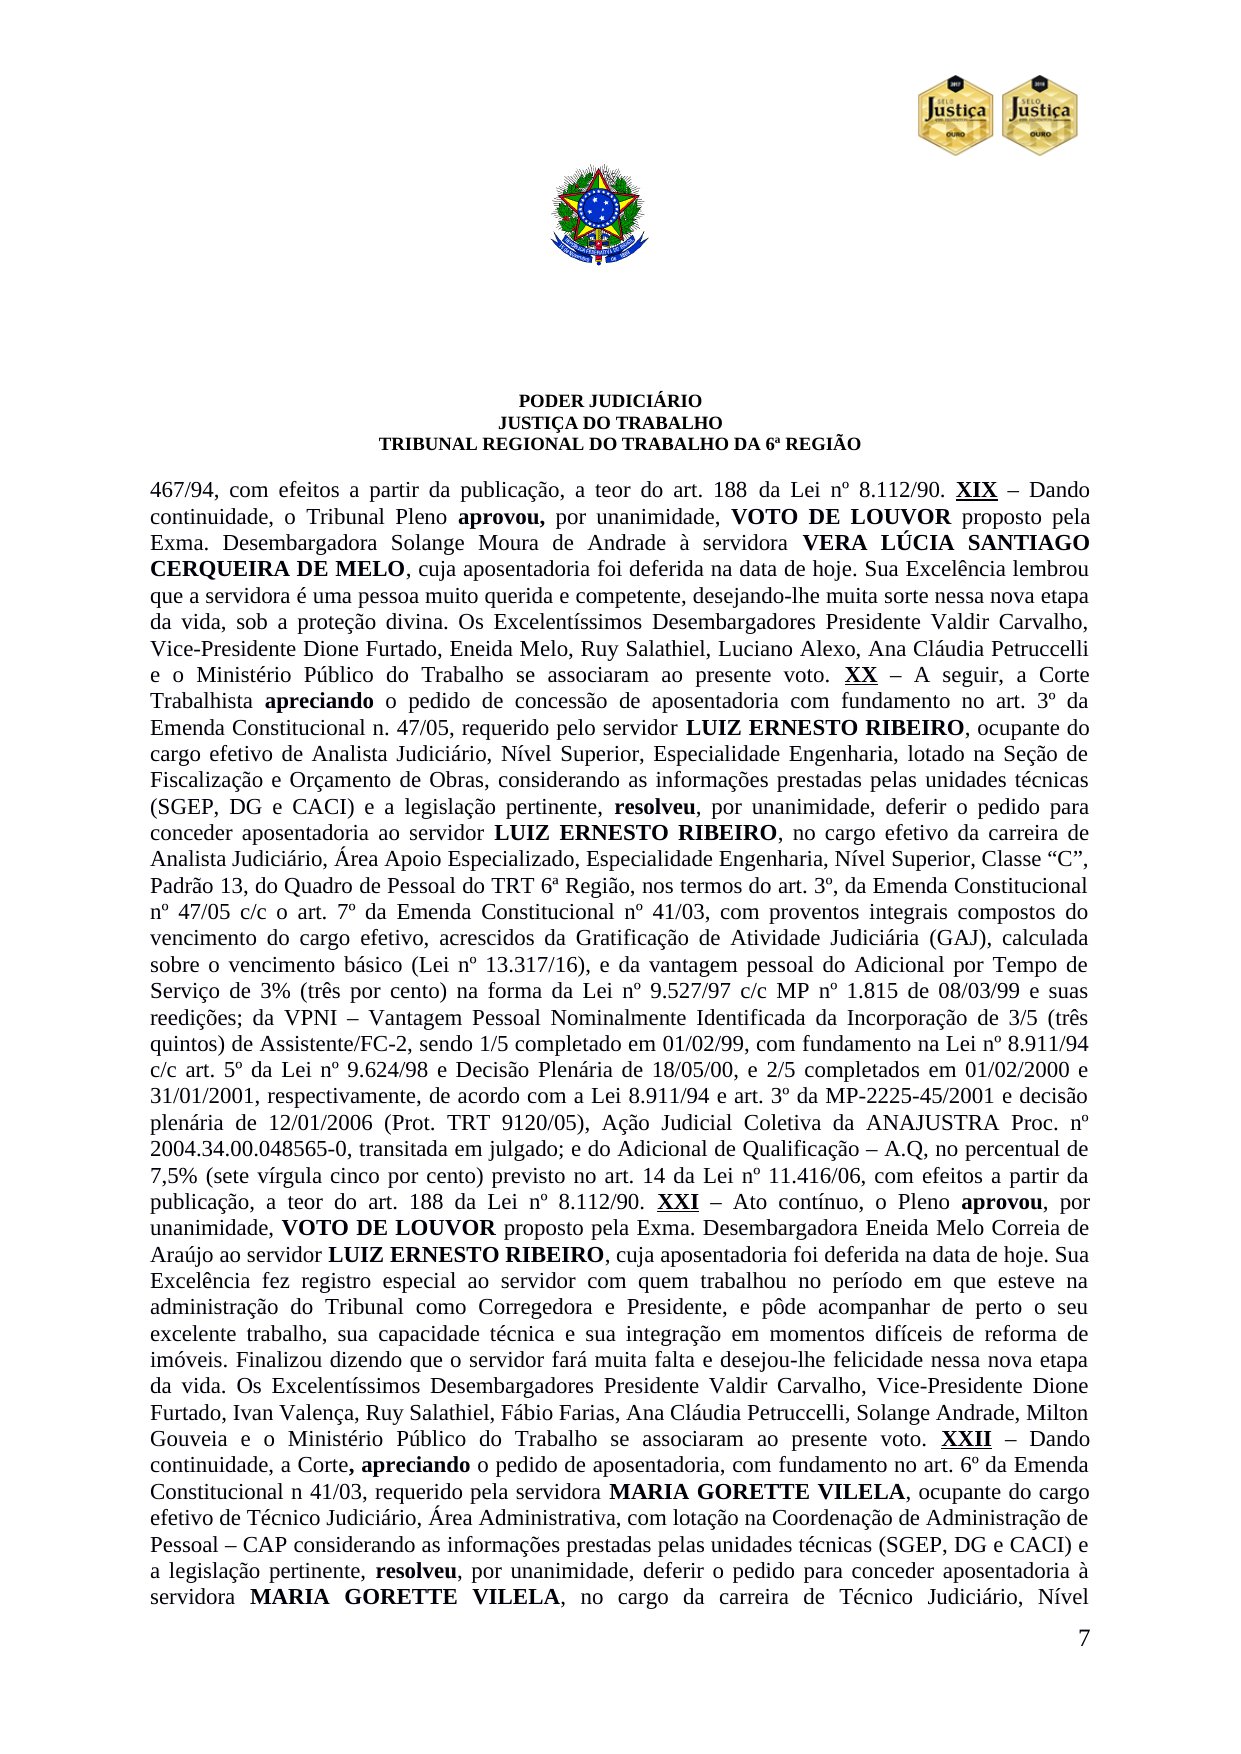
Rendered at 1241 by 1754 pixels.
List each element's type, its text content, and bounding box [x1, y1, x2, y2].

text 467/94, com efeitos a partir da publicação, a teor do art. 188 da Lei nº 8.112/90. XIX – Dando continuidade, o Tribunal Pleno aprovou, por unanimidade, VOTO DE LOUVOR proposto pela Exma. Desembargadora Solange Moura de Andrade à servidora VERA LÚCIA SANTIAGO CERQUEIRA DE MELO, cuja aposentadoria foi deferida na data de hoje. Sua Excelência lembrou que a servidora é uma pessoa muito querida e competente, desejando-lhe muita sorte nessa nova etapa da vida, sob a proteção divina. Os Excelentíssimos Desembargadores Presidente Valdir Carvalho, Vice-Presidente Dione Furtado, Eneida Melo, Ruy Salathiel, Luciano Alexo, Ana Cláudia Petruccelli e o Ministério Público do Trabalho se associaram ao presente voto. XX – A seguir, a Corte Trabalhista apreciando o pedido de concessão de aposentadoria com fundamento no art. 3º da Emenda Constitucional n. 47/05, requerido pelo servidor LUIZ ERNESTO RIBEIRO, ocupante do cargo efetivo de Analista Judiciário, Nível Superior, Especialidade Engenharia, lotado na Seção de Fiscalização e Orçamento de Obras, considerando as informações prestadas pelas unidades técnicas (SGEP, DG e CACI) e a legislação pertinente, resolveu, por unanimidade, deferir o pedido para conceder aposentadoria ao servidor LUIZ ERNESTO RIBEIRO, no cargo efetivo da carreira de Analista Judiciário, Área Apoio Especializado, Especialidade Engenharia, Nível Superior, Classe “C”, Padrão 13, do Quadro de Pessoal do TRT 6ª Região, nos termos do art. 3º, da Emenda Constitucional nº 47/05 c/c o art. 7º da Emenda Constitucional nº 41/03, com proventos integrais compostos do vencimento do cargo efetivo, acrescidos da Gratificação de Atividade Judiciária (GAJ), calculada sobre o vencimento básico (Lei nº 13.317/16), e da vantagem pessoal do Adicional por Tempo de Serviço de 3% (três por cento) na forma da Lei nº 9.527/97 c/c MP nº 1.815 de 08/03/99 e suas reedições; da VPNI – Vantagem Pessoal Nominalmente Identificada da Incorporação de 3/5 (três quintos) de Assistente/FC-2, sendo 1/5 completado em 01/02/99, com fundamento na Lei nº 8.911/94 c/c art. 5º da Lei nº 9.624/98 e Decisão Plenária de 18/05/00, e 2/5 completados em 01/02/2000 e 31/01/2001, respectivamente, de acordo com a Lei 8.911/94 e art. 3º da MP-2225-45/2001 e decisão plenária de 12/01/2006 (Prot. TRT 9120/05), Ação Judicial Coletiva da ANAJUSTRA Proc. nº 2004.34.00.048565-0, transitada em julgado; e do Adicional de Qualificação – A.Q, no percentual de 7,5% (sete vírgula cinco por cento) previsto no art. 14 da Lei nº 11.416/06, com efeitos a partir da publicação, a teor do art. 188 da Lei nº 8.112/90. XXI – Ato contínuo, o Pleno aprovou, por unanimidade, VOTO DE LOUVOR proposto pela Exma. Desembargadora Eneida Melo Correia de Araújo ao servidor LUIZ ERNESTO RIBEIRO, cuja aposentadoria foi deferida na data de hoje. Sua Excelência fez registro especial ao servidor com quem trabalhou no período em que esteve na administração do Tribunal como Corregedora e Presidente, e pôde acompanhar de perto o seu excelente trabalho, sua capacidade técnica e sua integração em momentos difíceis de reforma de imóveis. Finalizou dizendo que o servidor fará muita falta e desejou-lhe felicidade nessa nova etapa da vida. Os Excelentíssimos Desembargadores Presidente Valdir Carvalho, Vice-Presidente Dione Furtado, Ivan Valença, Ruy Salathiel, Fábio Farias, Ana Cláudia Petruccelli, Solange Andrade, Milton Gouveia e o Ministério Público do Trabalho se associaram ao presente voto. XXII – Dando continuidade, a Corte, apreciando o pedido de aposentadoria, com fundamento no art. 6º da Emenda Constitucional n 41/03, requerido pela servidora MARIA GORETTE VILELA, ocupante do cargo efetivo de Técnico Judiciário, Área Administrativa, com lotação na Coordenação de Administração de Pessoal – CAP considerando as informações prestadas pelas unidades técnicas (SGEP, DG e CACI) e a legislação pertinente, resolveu, por unanimidade, deferir o pedido para conceder aposentadoria à servidora MARIA GORETTE VILELA, no cargo da carreira de Técnico Judiciário, Nível [150, 476, 1090, 1610]
picture [545, 162, 650, 267]
picture [918, 73, 1091, 162]
